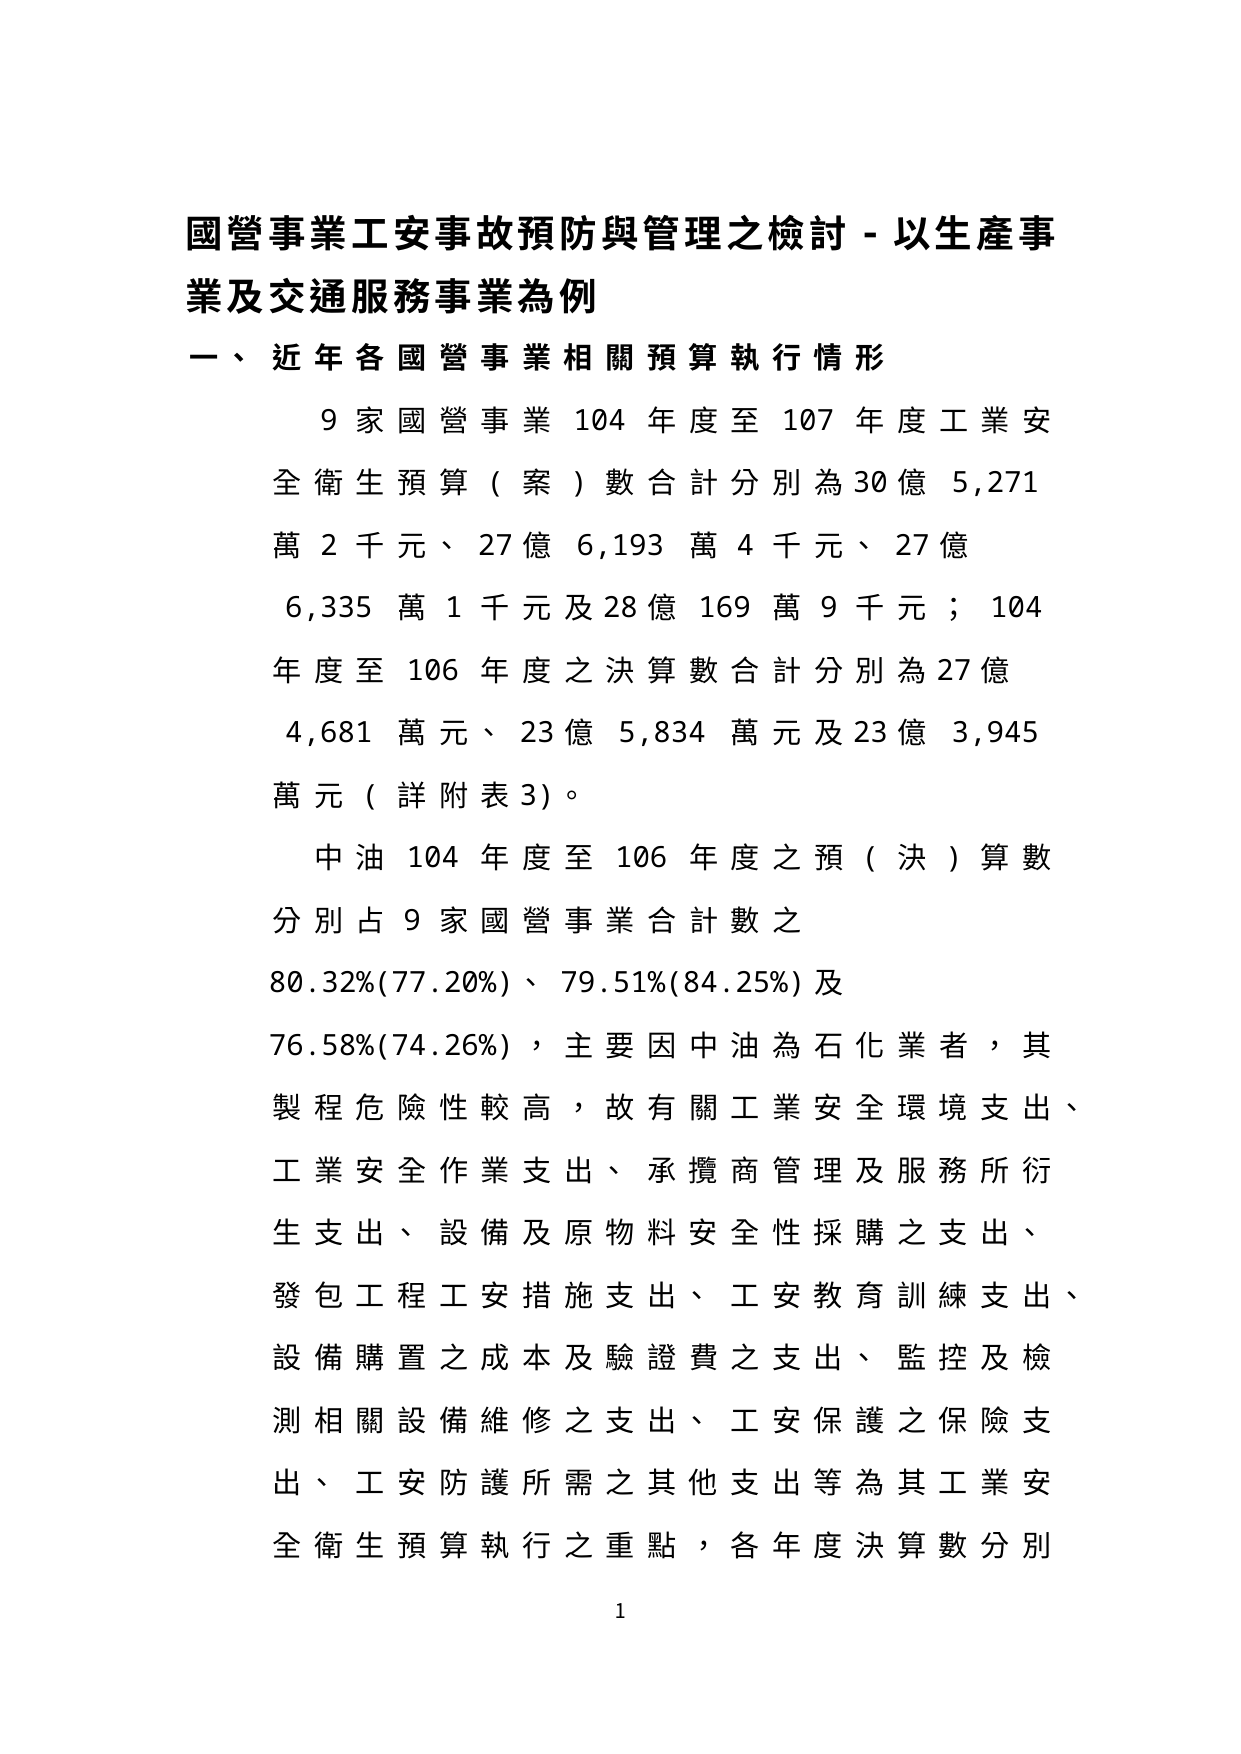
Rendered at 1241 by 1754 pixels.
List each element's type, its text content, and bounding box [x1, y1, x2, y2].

text 中油104年度至106年度之預(決)算數分別占9家國營事業合計數之80.32%(77.20%)、79.51%(84.25%)及76.58%(74.26%)，主要因中油為石化業者，其製程危險性較高，故有關工業安全環境支出、工業安全作業支出、承攬商管理及服務所衍生支出、設備及原物料安全性採購之支出、發包工程工安措施支出、工安教育訓練支出、設備購置之成本及驗證費之支出、監控及檢測相關設備維修之支出、工安保護之保險支出、工安防護所需之其他支出等為其工業安全衛生預算執行之重點，各年度決算數分別為19億4,072萬4千元、18億2,128萬3千元及16億0,233萬3千元分別占其工業安全衛生決算之91.52%、91.67%及92.23%。 [242, 814, 1058, 1564]
text 國營事業工安事故預防與管理之檢討-以生產事業及交通服務事業為例 [183, 189, 1058, 314]
text 9家國營事業104年度至107年度工業安全衛生預算(案)數合計分別為30億5,271萬2千元、27億6,193萬4千元、27億6,335萬1千元及28億169萬9千元；104年度至106年度之決算數合計分別為27億4,681萬元、23億5,834萬元及23億3,945萬元(詳附表3)。 [242, 377, 1058, 814]
text 一、近年各國營事業相關預算執行情形 [183, 314, 1058, 377]
